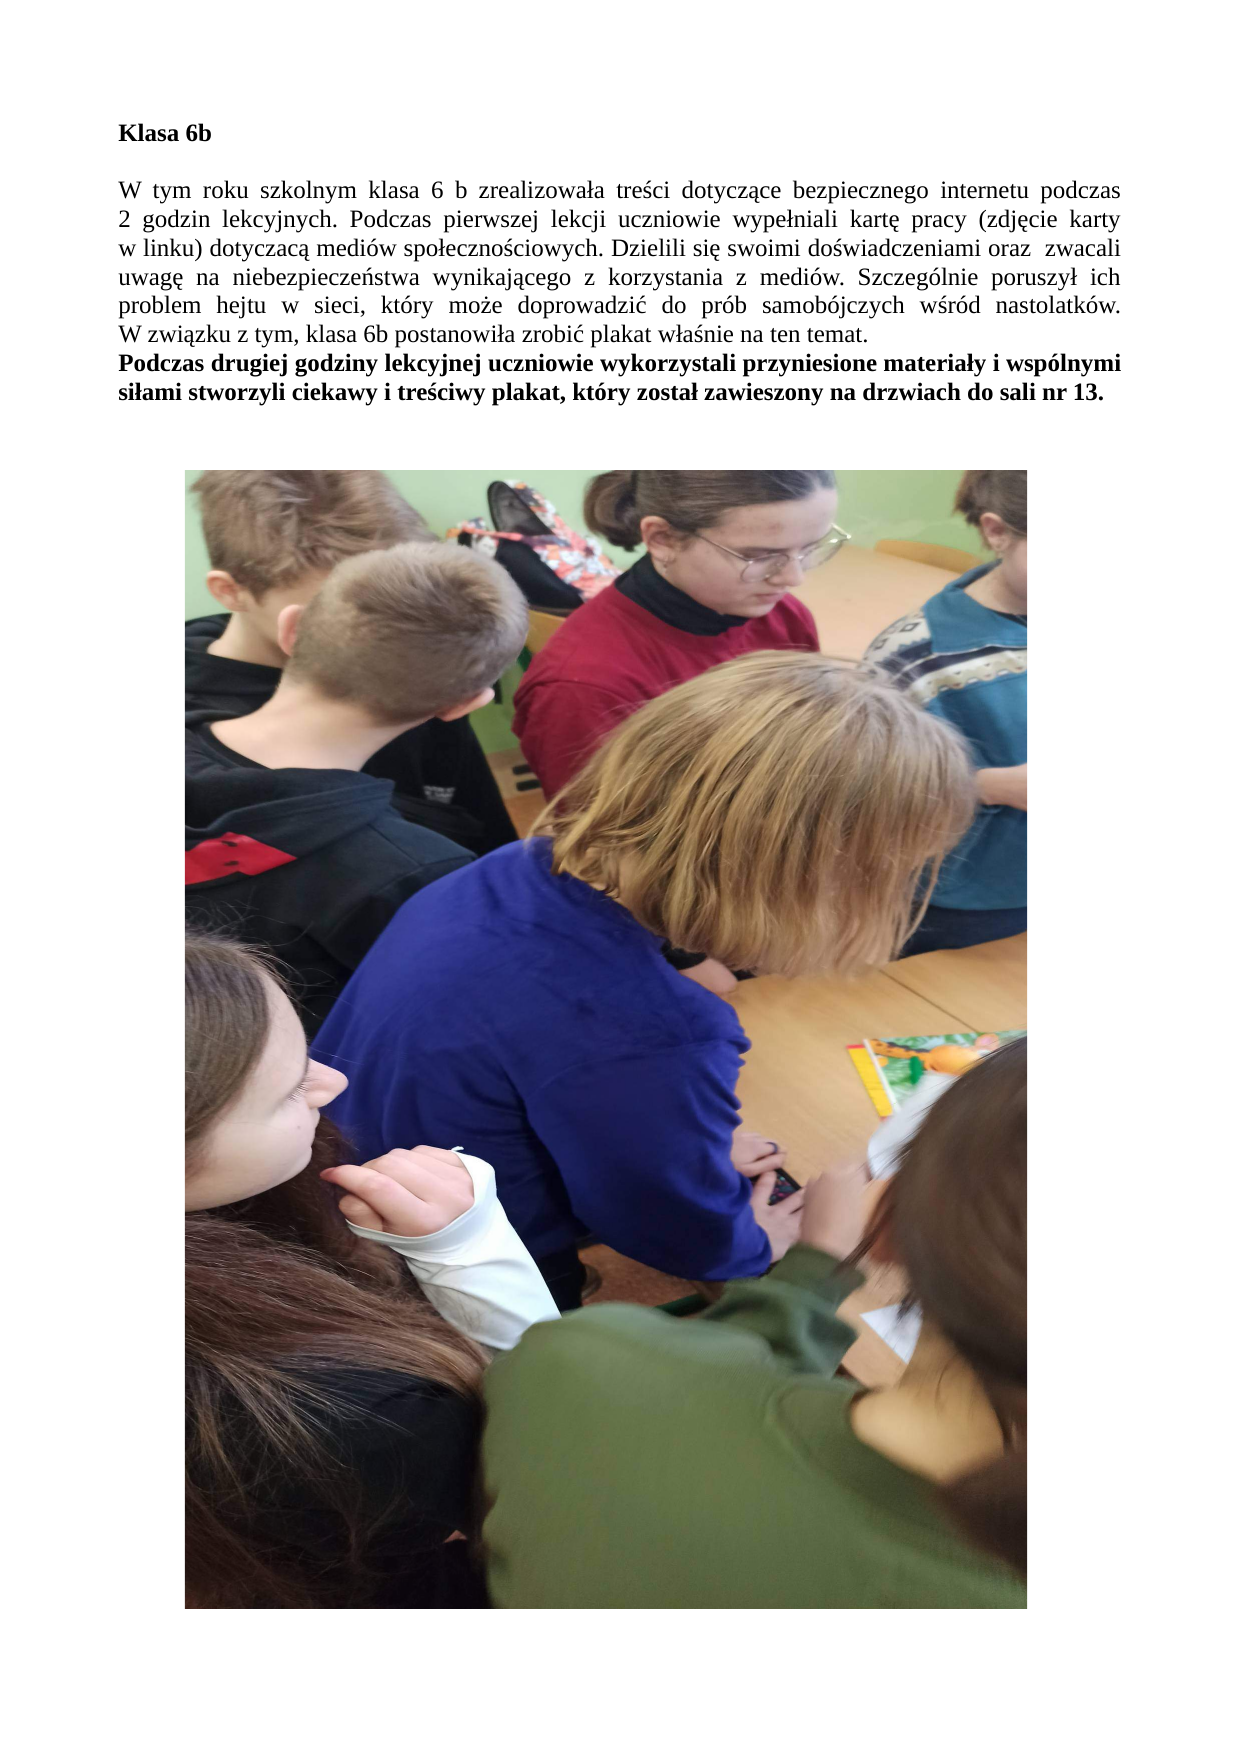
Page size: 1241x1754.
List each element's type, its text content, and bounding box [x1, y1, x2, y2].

text Podczas drugiej godziny lekcyjnej uczniowie wykorzystali przyniesione materiały i wspólnymi siłami stworzyli ciekawy i treściwy plakat, który został zawieszony na drzwiach do sali nr 13. [118, 348, 1122, 406]
text W tym roku szkolnym klasa 6 b zrealizowała treści dotyczące bezpiecznego internetu podczas 2 godzin lekcyjnych. Podczas pierwszej lekcji uczniowie wypełniali kartę pracy (zdjęcie karty w linku) dotyczacą mediów społecznościowych. Dzielili się swoimi doświadczeniami oraz zwacali uwagę na niebezpieczeństwa wynikającego z korzystania z mediów. Szczególnie poruszył ich problem hejtu w sieci, który może doprowadzić do prób samobójczych wśród nastolatków. W związku z tym, klasa 6b postanowiła zrobić plakat właśnie na ten temat. [118, 176, 1122, 348]
text Klasa 6b [118, 118, 1122, 147]
picture [184, 470, 1028, 1609]
